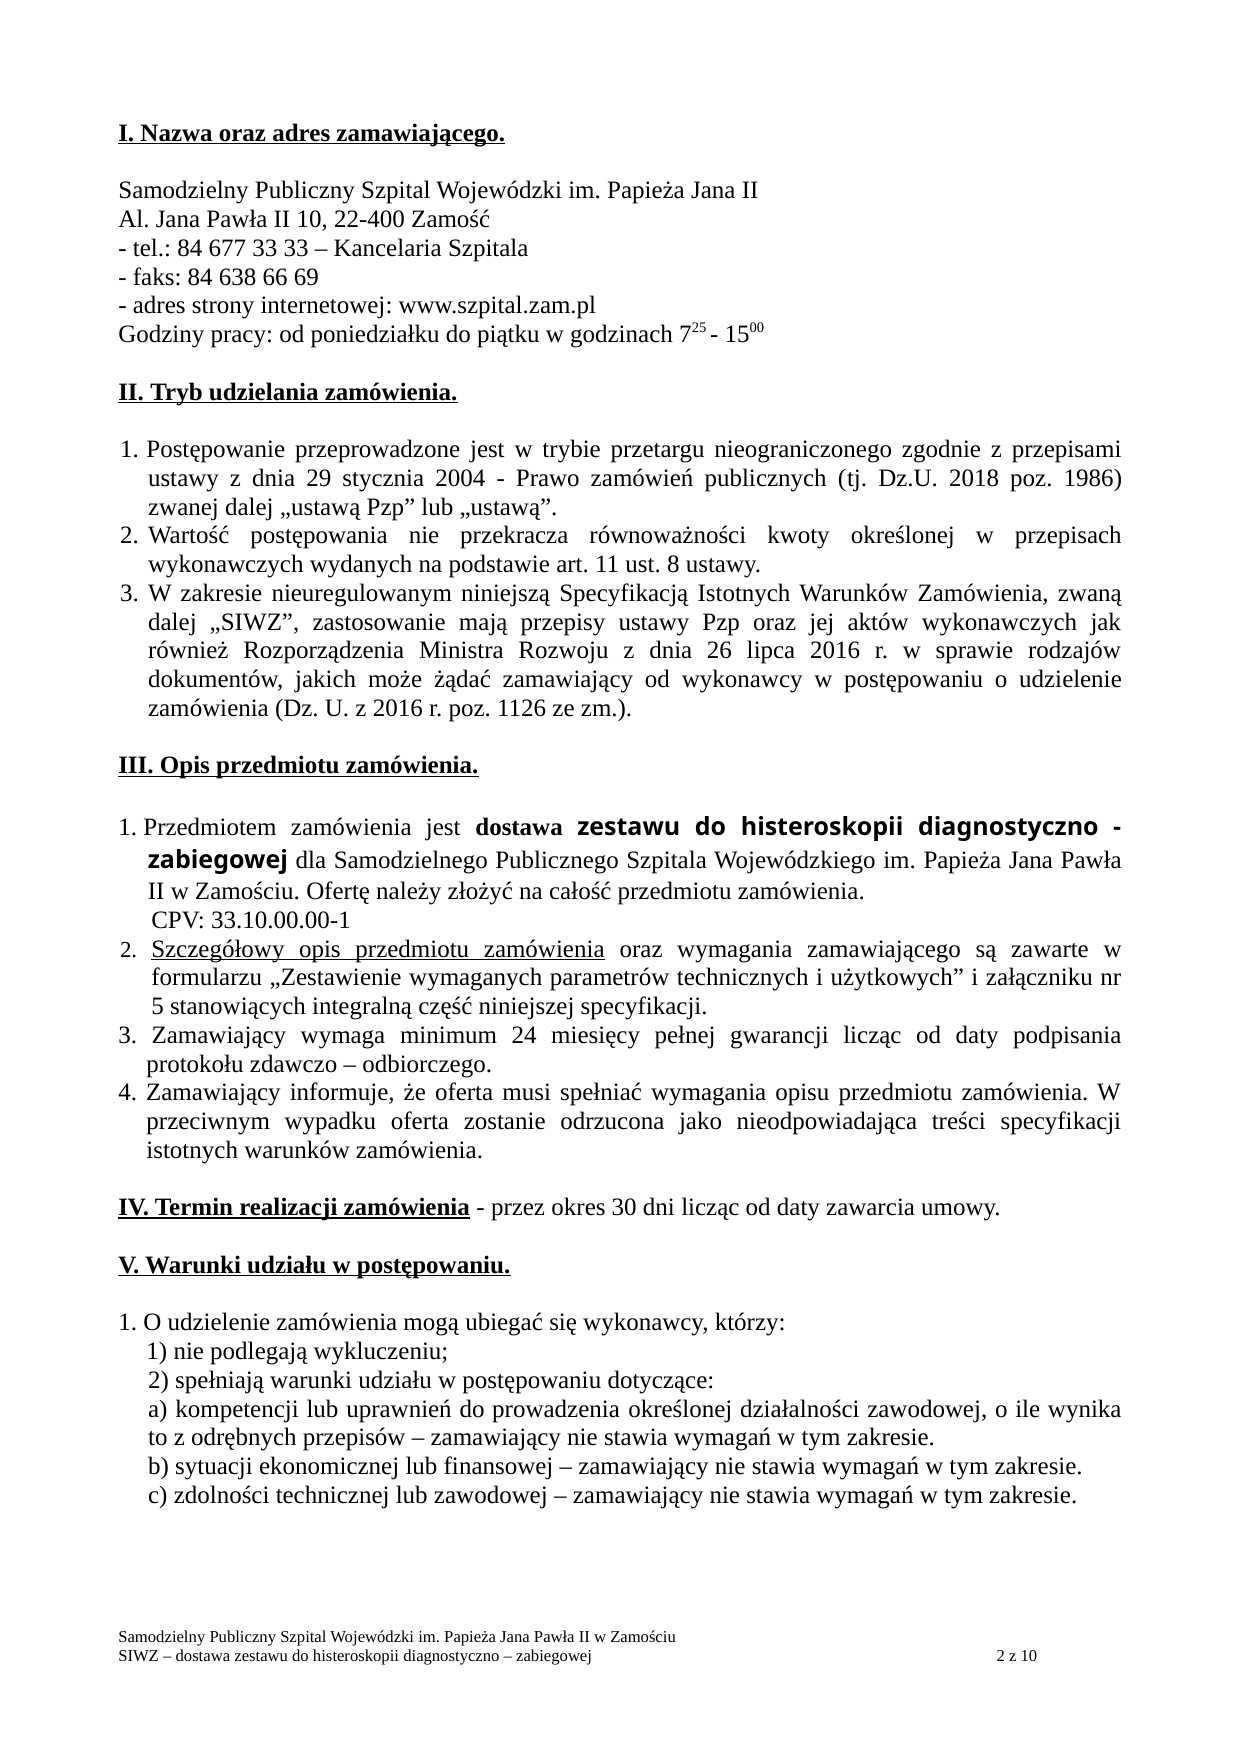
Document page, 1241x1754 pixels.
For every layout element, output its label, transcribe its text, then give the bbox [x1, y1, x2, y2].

text 1. O udzielenie zamówienia mogą ubiegać się wykonawcy, którzy: [118, 1307, 1122, 1336]
text 3. Zamawiający wymaga minimum 24 miesięcy pełnej gwarancji licząc od daty podpisania protokołu zdawczo – odbiorczego. [118, 1020, 1122, 1077]
text Samodzielny Publiczny Szpital Wojewódzki im. Papieża Jana II [118, 176, 1122, 204]
text - tel.: 84 677 33 33 – Kancelaria Szpitala [118, 233, 1122, 262]
list W zakresie nieuregulowanym niniejszą Specyfikacją Istotnych Warunków Zamówienia, zwaną dalej „SIWZ”, zastosowanie mają przepisy ustawy Pzp oraz jej aktów wykonawczych jak również Rozporządzenia Ministra Rozwoju z dnia 26 lipca 2016 r. w sprawie rodzajów dokumentów, jakich może żądać zamawiający od wykonawcy w postępowaniu o udzielenie zamówienia (Dz. U. z 2016 r. poz. 1126 ze zm.). [120, 578, 1122, 722]
text V. Warunki udziału w postępowaniu. [118, 1250, 1122, 1279]
text - faks: 84 638 66 69 [118, 262, 1122, 291]
text 4. Zamawiający informuje, że oferta musi spełniać wymagania opisu przedmiotu zamówienia. W przeciwnym wypadku oferta zostanie odrzucona jako nieodpowiadająca treści specyfikacji istotnych warunków zamówienia. [118, 1077, 1122, 1164]
text CPV: 33.10.00.00-1 [120, 905, 1122, 934]
text 2. Szczegółowy opis przedmiotu zamówienia oraz wymagania zamawiającego są zawarte w formularzu „Zestawienie wymaganych parametrów technicznych i użytkowych” i załączniku nr 5 stanowiących integralną część niniejszej specyfikacji. [120, 934, 1122, 1020]
text Godziny pracy: od poniedziałku do piątku w godzinach 725 - 1500 [118, 319, 1122, 348]
list Postępowanie przeprowadzone jest w trybie przetargu nieograniczonego zgodnie z przepisami ustawy z dnia 29 stycznia 2004 - Prawo zamówień publicznych (tj. Dz.U. 2018 poz. 1986) zwanej dalej „ustawą Pzp” lub „ustawą”. [120, 434, 1122, 521]
list Wartość postępowania nie przekracza równoważności kwoty określonej w przepisach wykonawczych wydanych na podstawie art. 11 ust. 8 ustawy. [120, 521, 1122, 578]
text a) kompetencji lub uprawnień do prowadzenia określonej działalności zawodowej, o ile wynika to z odrębnych przepisów – zamawiający nie stawia wymagań w tym zakresie. [148, 1394, 1122, 1451]
text III. Opis przedmiotu zamówienia. [118, 751, 1122, 779]
text b) sytuacji ekonomicznej lub finansowej – zamawiający nie stawia wymagań w tym zakresie. [148, 1451, 1122, 1480]
text II. Tryb udzielania zamówienia. [118, 377, 1122, 406]
list Przedmiotem zamówienia jest dostawa zestawu do histeroskopii diagnostyczno - zabiegowej dla Samodzielnego Publicznego Szpitala Wojewódzkiego im. Papieża Jana Pawła II w Zamościu. Ofertę należy złożyć na całość przedmiotu zamówienia. [118, 808, 1122, 905]
text c) zdolności technicznej lub zawodowej – zamawiający nie stawia wymagań w tym zakresie. [148, 1480, 1122, 1509]
text 1) nie podlegają wykluczeniu; [146, 1336, 1122, 1365]
text - adres strony internetowej: www.szpital.zam.pl [118, 291, 1122, 319]
text IV. Termin realizacji zamówienia - przez okres 30 dni licząc od daty zawarcia umowy. [118, 1192, 1122, 1221]
text I. Nazwa oraz adres zamawiającego. [118, 118, 1122, 147]
text 2) spełniają warunki udziału w postępowaniu dotyczące: [148, 1365, 1122, 1394]
text Al. Jana Pawła II 10, 22-400 Zamość [118, 204, 1122, 233]
